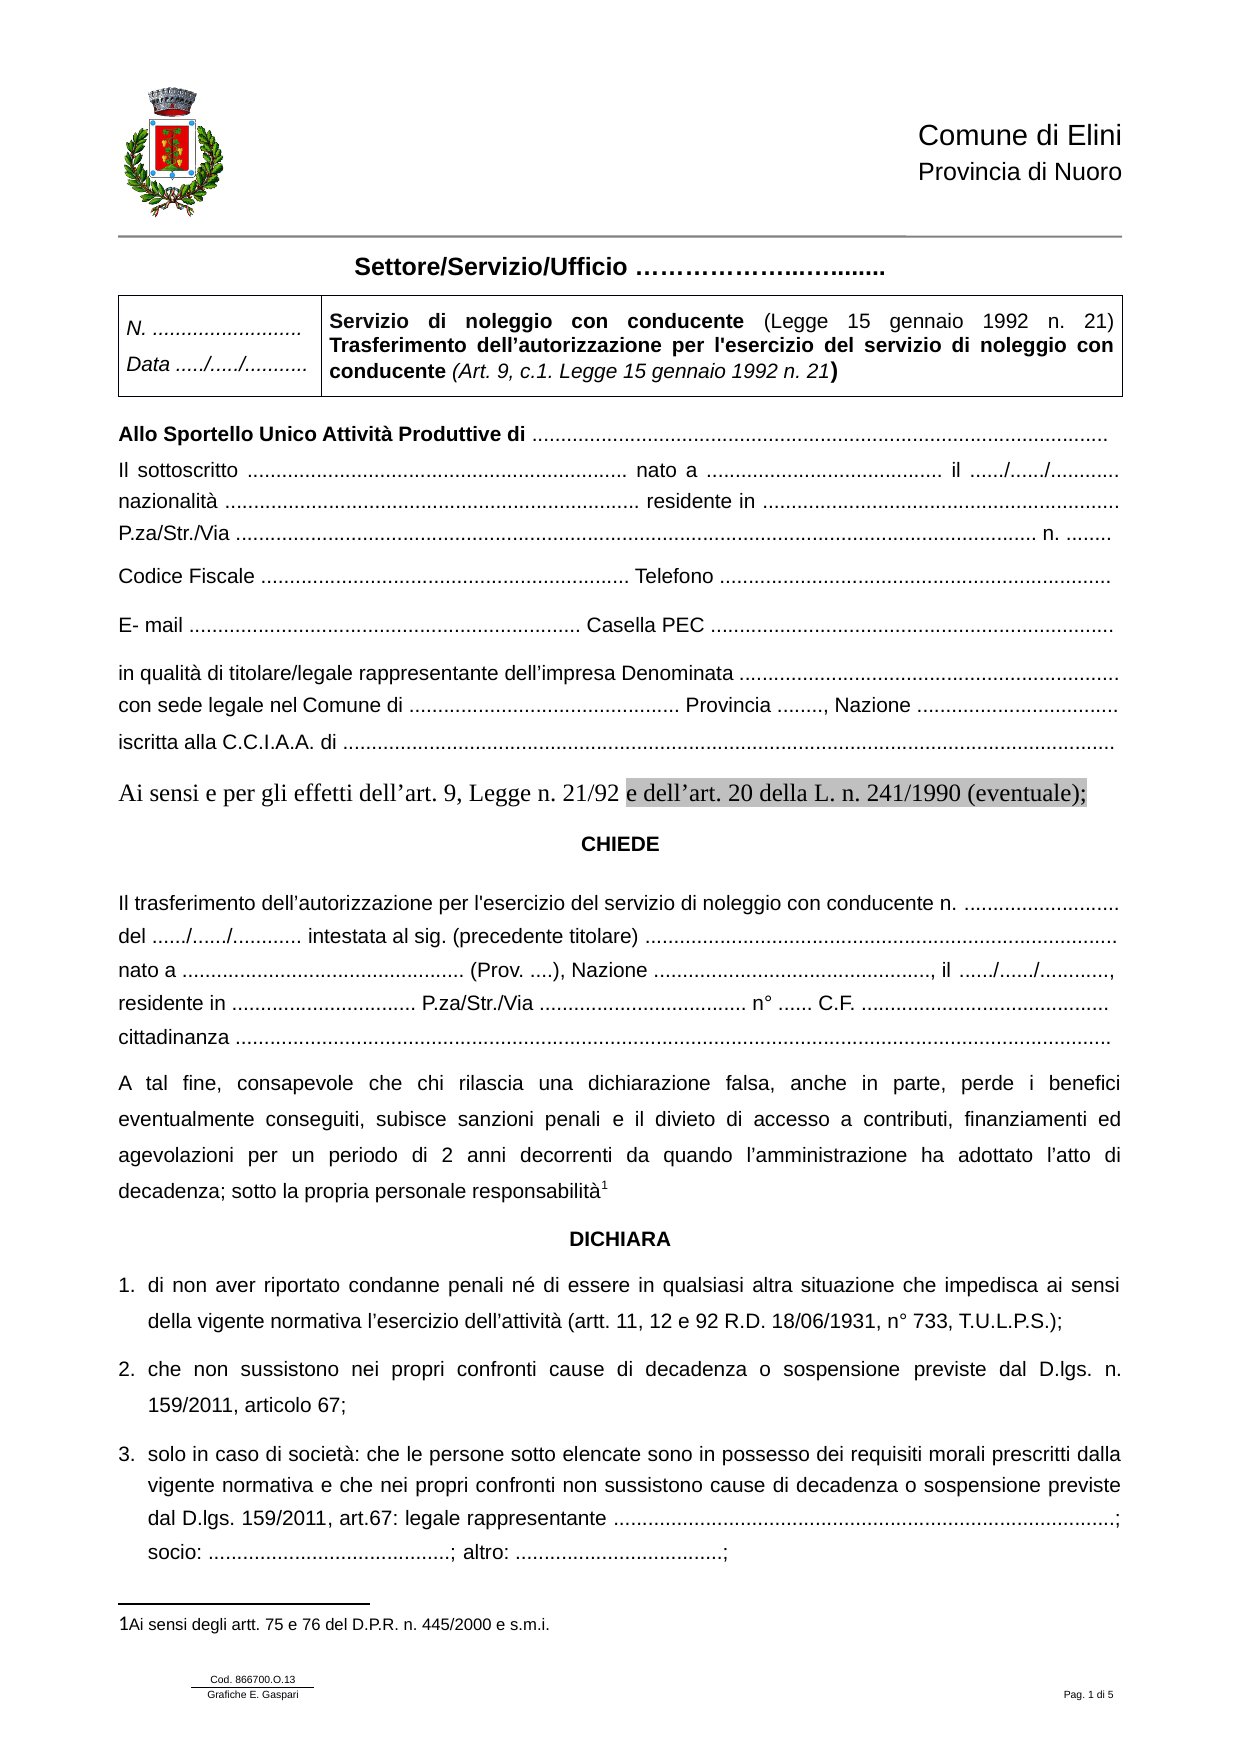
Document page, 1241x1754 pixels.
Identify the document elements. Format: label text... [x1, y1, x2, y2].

subtitle Il trasferimento dell’autorizzazione per l'esercizio del servizio di noleggio con conducente n. ........................... del ....../....../............ intestata al sig. (precedente titolare) .................................................................................. nato a ................................................. (Prov. ....), Nazione ................................................, il ....../....../............, residente in ................................ P.za/Str./Via .................................... n° ...... C.F. ........................................... cittadinanza ........................................................................................................................................................ [118, 890, 1122, 1048]
list di non aver riportato condanne penali né di essere in qualsiasi altra situazione che impedisca ai sensi della vigente normativa l’esercizio dell’attività (artt. 11, 12 e 92 R.D. 18/06/1931, n° 733, T.U.L.P.S.); [118, 1273, 1122, 1333]
text Comune di Elini [224, 118, 1122, 152]
text Ai sensi degli artt. 75 e 76 del D.P.R. n. 445/2000 e s.m.i. [118, 1610, 1122, 1636]
subtitle DICHIARA [118, 1227, 1122, 1251]
text con sede legale nel Comune di ............................................... Provincia ........, Nazione ................................... [118, 693, 1122, 717]
text E- mail .................................................................... Casella PEC ...................................................................... [118, 612, 1122, 636]
subtitle CHIEDE [118, 832, 1122, 856]
text Codice Fiscale ................................................................ Telefono .................................................................... [118, 564, 1122, 588]
table_header Servizio di noleggio con conducente (Legge 15 gennaio 1992 n. 21) Trasferimento dell’autorizzazione per l'esercizio del servizio di noleggio con conducente (Art. 9, c.1. Legge 15 gennaio 1992 n. 21) [322, 296, 1122, 396]
text iscritta alla C.C.I.A.A. di ...................................................................................................................................... [118, 730, 1122, 754]
list solo in caso di società: che le persone sotto elencate sono in possesso dei requisiti morali prescritti dalla vigente normativa e che nei propri confronti non sussistono cause di decadenza o sospensione previste dal D.lgs. 159/2011, art.67: legale rappresentante .......................................................................................; socio: ..........................................; altro: ....................................; [118, 1442, 1122, 1564]
text Allo Sportello Unico Attività Produttive di .................................................................................................... [118, 422, 1122, 446]
text in qualità di titolare/legale rappresentante dell’impresa Denominata .................................................................. [118, 661, 1122, 685]
text Il sottoscritto .................................................................. nato a ......................................... il ....../....../............ nazionalità ........................................................................ residente in .............................................................. P.za/Str./Via ........................................................................................................................................... n. ........ [118, 458, 1122, 544]
list che non sussistono nei propri confronti cause di decadenza o sospensione previste dal D.lgs. n. 159/2011, articolo 67; [118, 1357, 1122, 1417]
picture [122, 87, 224, 219]
text Settore/Servizio/Ufficio ………………...…........ [118, 252, 1122, 281]
text Ai sensi e per gli effetti dell’art. 9, Legge n. 21/92 e dell’art. 20 della L. n. 241/1990 (eventuale); [118, 778, 1122, 807]
text Provincia di Nuoro [224, 157, 1122, 185]
text A tal fine, consapevole che chi rilascia una dichiarazione falsa, anche in parte, perde i benefici eventualmente conseguiti, subisce sanzioni penali e il divieto di accesso a contributi, finanziamenti ed agevolazioni per un periodo di 2 anni decorrenti da quando l’amministrazione ha adottato l’atto di decadenza; sotto la propria personale responsabilità [118, 1071, 1122, 1202]
table_header N. .......................... Data ...../...../........... [119, 296, 321, 396]
